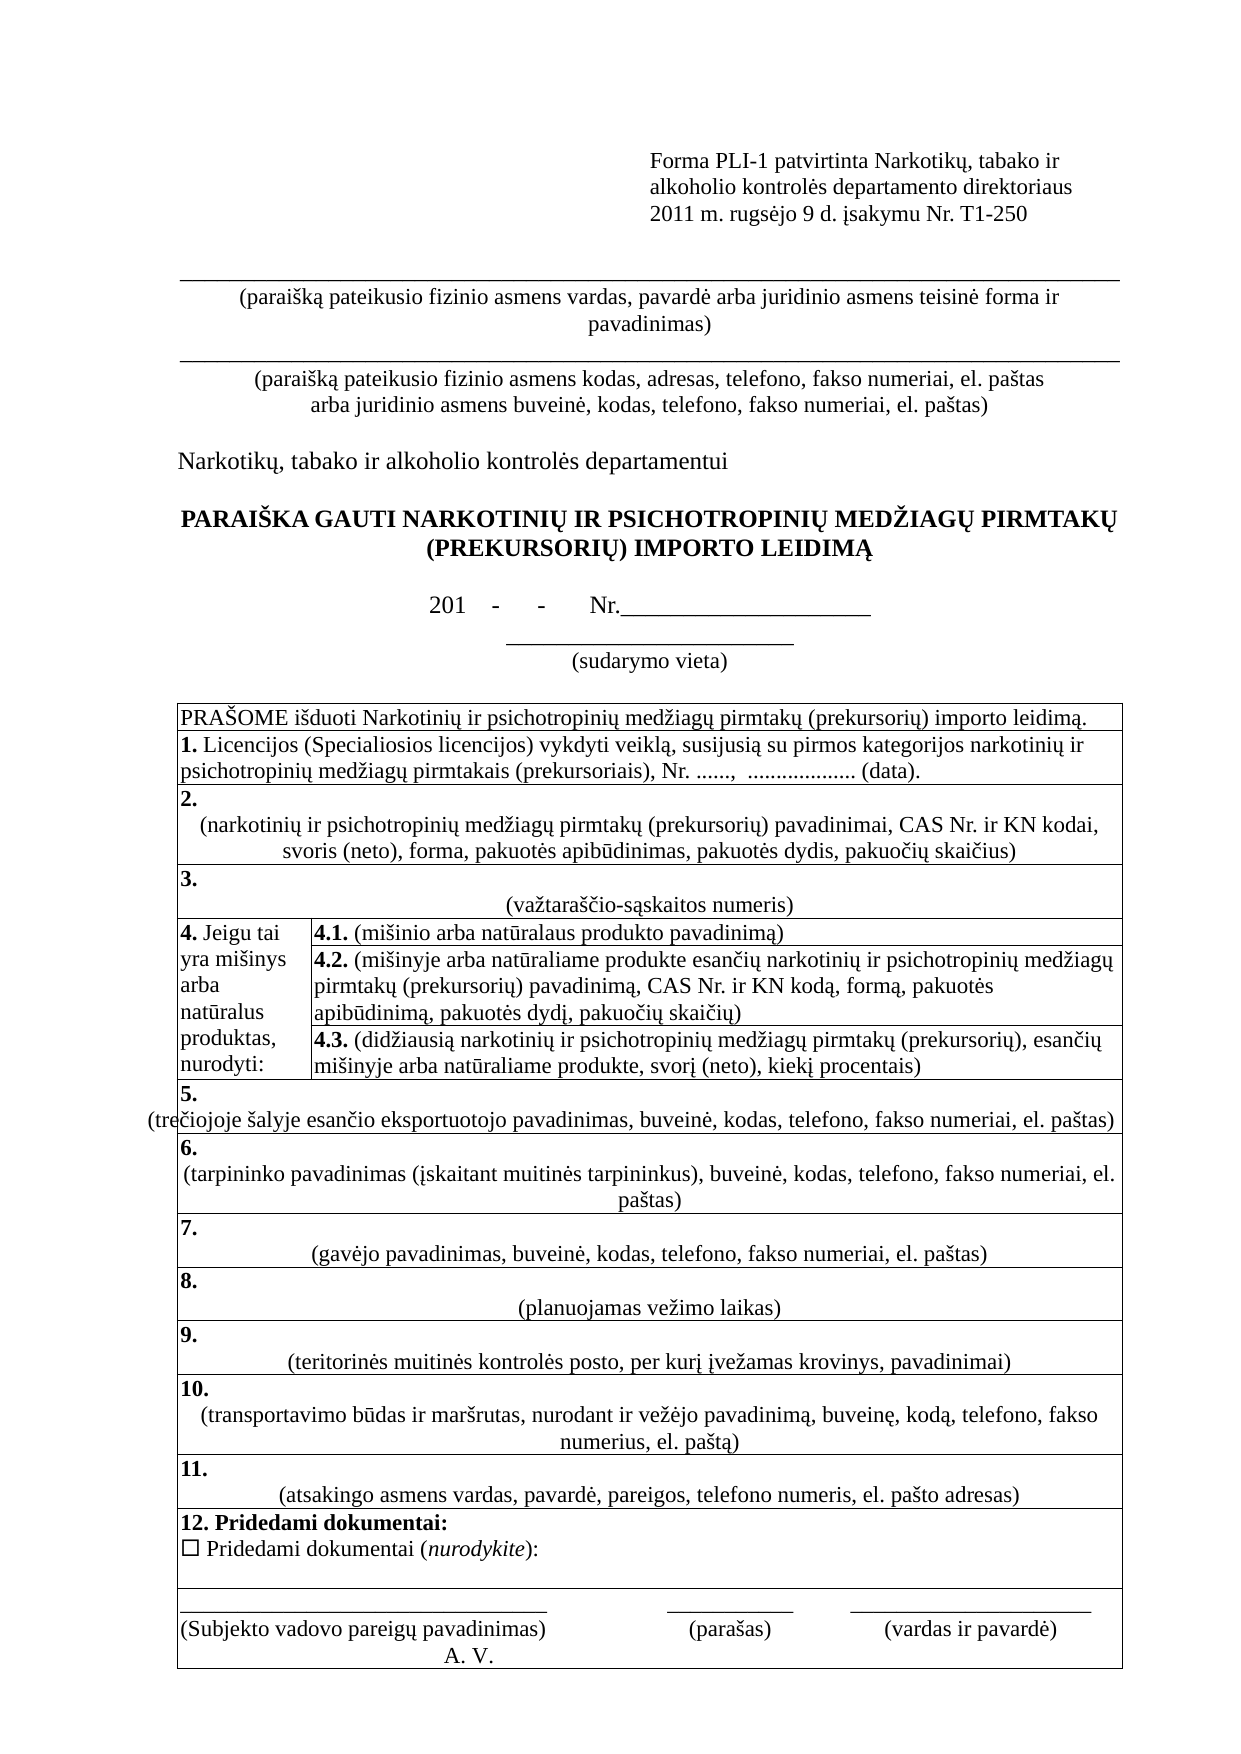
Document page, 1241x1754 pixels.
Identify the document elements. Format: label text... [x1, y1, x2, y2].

table_cell ________________________________ ___________ _____________________ (Subjekto vadovo pareigų pavadinimas) (parašas) (vardas ir pavardė) A. V. [178, 1589, 1122, 1668]
text 2011 m. rugsėjo 9 d. įsakymu Nr. T1-250 [649, 199, 1122, 226]
table_cell 4.1. (mišinio arba natūralaus produkto pavadinimą) [312, 919, 1122, 945]
table_cell 11. (atsakingo asmens vardas, pavardė, pareigos, telefono numeris, el. pašto adresas) [178, 1455, 1122, 1508]
table_cell 4.3. (didžiausią narkotinių ir psichotropinių medžiagų pirmtakų (prekursorių), esančių mišinyje arba natūraliame produkte, svorį (neto), kiekį procentais) [312, 1026, 1122, 1079]
table_header PRAŠOME išduoti Narkotinių ir psichotropinių medžiagų pirmtakų (prekursorių) importo leidimą. [178, 704, 1122, 730]
text alkoholio kontrolės departamento direktoriaus [649, 173, 1122, 199]
text _ [177, 255, 1122, 283]
text (paraišką pateikusio fizinio asmens vardas, pavardė arba juridinio asmens teisinė forma ir pavadinimas) [177, 283, 1122, 336]
text Narkotikų, tabako ir alkoholio kontrolės departamentui [177, 446, 1122, 475]
table_cell 9. (teritorinės muitinės kontrolės posto, per kurį įvežamas krovinys, pavadinimai) [178, 1321, 1122, 1374]
table_cell 12. Pridedami dokumentai: [] Pridedami dokumentai (nurodykite): [178, 1509, 1122, 1588]
table_cell 1. Licencijos (Specialiosios licencijos) vykdyti veiklą, susijusią su pirmos kategorijos narkotinių ir psichotropinių medžiagų pirmtakais (prekursoriais), Nr. ......, ................... (data). [178, 731, 1122, 784]
table_cell 4. Jeigu tai yra mišinys arba natūralus produktas, nurodyti: [178, 919, 311, 1079]
table_cell 4.2. (mišinyje arba natūraliame produkte esančių narkotinių ir psichotropinių medžiagų pirmtakų (prekursorių) pavadinimą, CAS Nr. ir KN kodą, formą, pakuotės apibūdinimą, pakuotės dydį, pakuočių skaičių) [312, 946, 1122, 1025]
table_cell 2. (narkotinių ir psichotropinių medžiagų pirmtakų (prekursorių) pavadinimai, CAS Nr. ir KN kodai, svoris (neto), forma, pakuotės apibūdinimas, pakuotės dydis, pakuočių skaičius) [178, 785, 1122, 864]
table_cell 10. (transportavimo būdas ir maršrutas, nurodant ir vežėjo pavadinimą, buveinę, kodą, telefono, fakso numerius, el. paštą) [178, 1375, 1122, 1454]
text 201 - - Nr.____________________ [177, 590, 1122, 619]
text (paraišką pateikusio fizinio asmens kodas, adresas, telefono, fakso numeriai, el. paštas [177, 365, 1122, 391]
table_cell 3. (važtaraščio-sąskaitos numeris) [178, 865, 1122, 918]
table_cell 7. (gavėjo pavadinimas, buveinė, kodas, telefono, fakso numeriai, el. paštas) [178, 1214, 1122, 1267]
text PARAIŠKA GAUTI NARKOTINIŲ IR PSICHOTROPINIŲ MEDŽIAGŲ PIRMTAKŲ (PREKURSORIŲ) IMPORTO LEIDIMĄ [177, 504, 1122, 561]
table_cell 8. (planuojamas vežimo laikas) [178, 1268, 1122, 1320]
text _______________________ [177, 619, 1122, 648]
text arba juridinio asmens buveinė, kodas, telefono, fakso numeriai, el. paštas) [177, 391, 1122, 418]
text Forma PLI-1 patvirtinta Narkotikų, tabako ir [649, 147, 1122, 173]
text (sudarymo vieta) [177, 648, 1122, 674]
table_cell 6. (tarpininko pavadinimas (įskaitant muitinės tarpininkus), buveinė, kodas, telefono, fakso numeriai, el. paštas) [178, 1134, 1122, 1213]
table_cell 5. (trečiojoje šalyje esančio eksportuotojo pavadinimas, buveinė, kodas, telefono, fakso numeriai, el. paštas) [178, 1080, 1122, 1133]
text _ [177, 336, 1122, 365]
